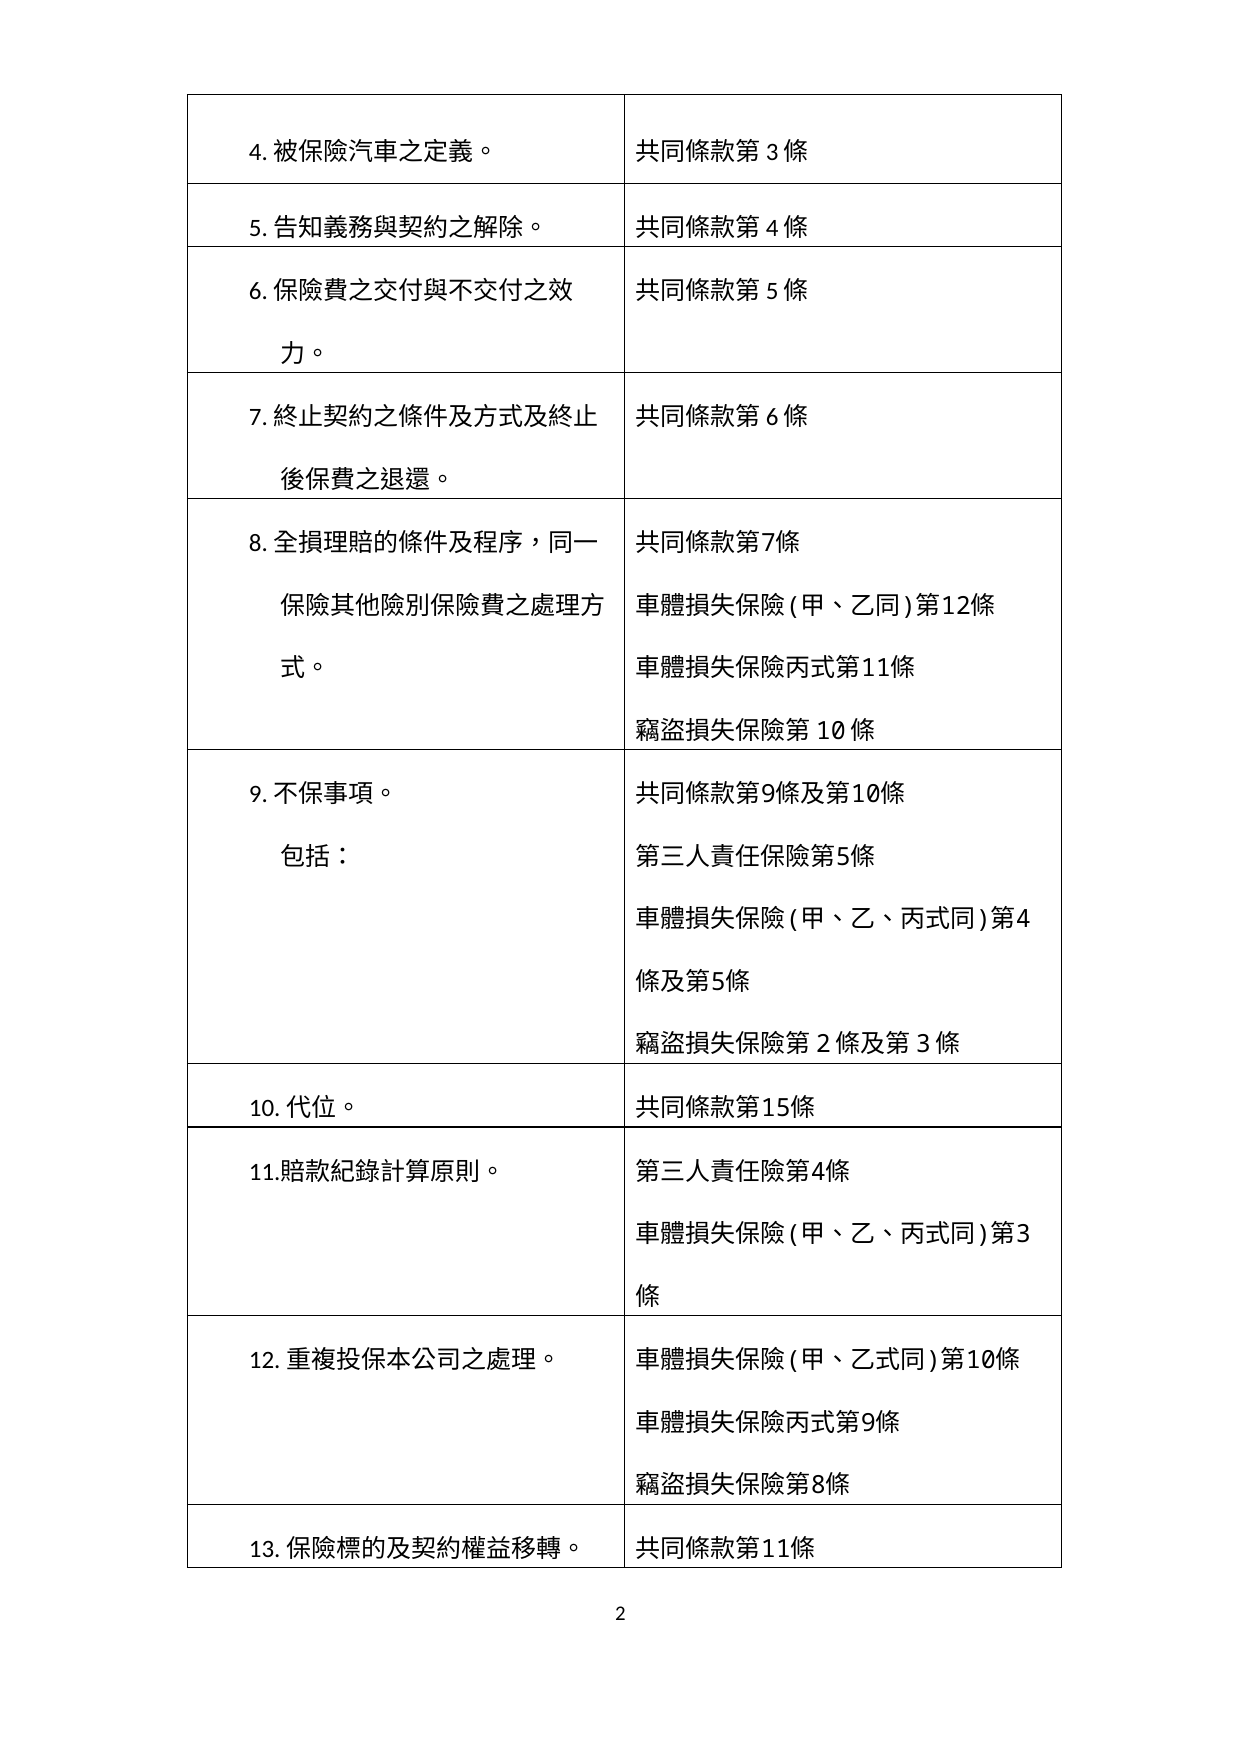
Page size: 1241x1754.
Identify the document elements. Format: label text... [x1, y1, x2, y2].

table_cell 第三人責任險第4條 車體損失保險(甲、乙、丙式同)第3條 [625, 1128, 1061, 1315]
table_cell 5. 告知義務與契約之解除。 [188, 184, 624, 246]
table_cell 6. 保險費之交付與不交付之效力。 [188, 247, 624, 372]
table_cell 10. 代位。 [188, 1064, 624, 1126]
table_cell 9. 不保事項。 包括： [188, 750, 624, 1063]
table_cell 共同條款第5條 [625, 247, 1061, 372]
table_cell 11.賠款紀錄計算原則。 [188, 1128, 624, 1315]
table_cell 8. 全損理賠的條件及程序，同一保險其他險別保險費之處理方式。 [188, 499, 624, 749]
table_cell 共同條款第4條 [625, 184, 1061, 246]
table_cell 12. 重複投保本公司之處理。 [188, 1316, 624, 1503]
table_cell 共同條款第9條及第10條 第三人責任保險第5條 車體損失保險(甲、乙、丙式同)第4條及第5條 竊盜損失保險第2條及第3條 [625, 750, 1061, 1063]
table_cell 車體損失保險(甲、乙式同)第10條 車體損失保險丙式第9條 竊盜損失保險第8條 [625, 1316, 1061, 1503]
table_cell 共同條款第6條 [625, 373, 1061, 498]
table_cell 7. 終止契約之條件及方式及終止後保費之退還。 [188, 373, 624, 498]
table_cell 13. 保險標的及契約權益移轉。 [188, 1505, 624, 1567]
table_cell 4. 被保險汽車之定義。 [188, 95, 624, 183]
table_cell 共同條款第11條 [625, 1505, 1061, 1567]
table_cell 共同條款第7條 車體損失保險(甲、乙同)第12條 車體損失保險丙式第11條 竊盜損失保險第10條 [625, 499, 1061, 749]
table_cell 共同條款第15條 [625, 1064, 1061, 1126]
table_cell 共同條款第3條 [625, 95, 1061, 183]
